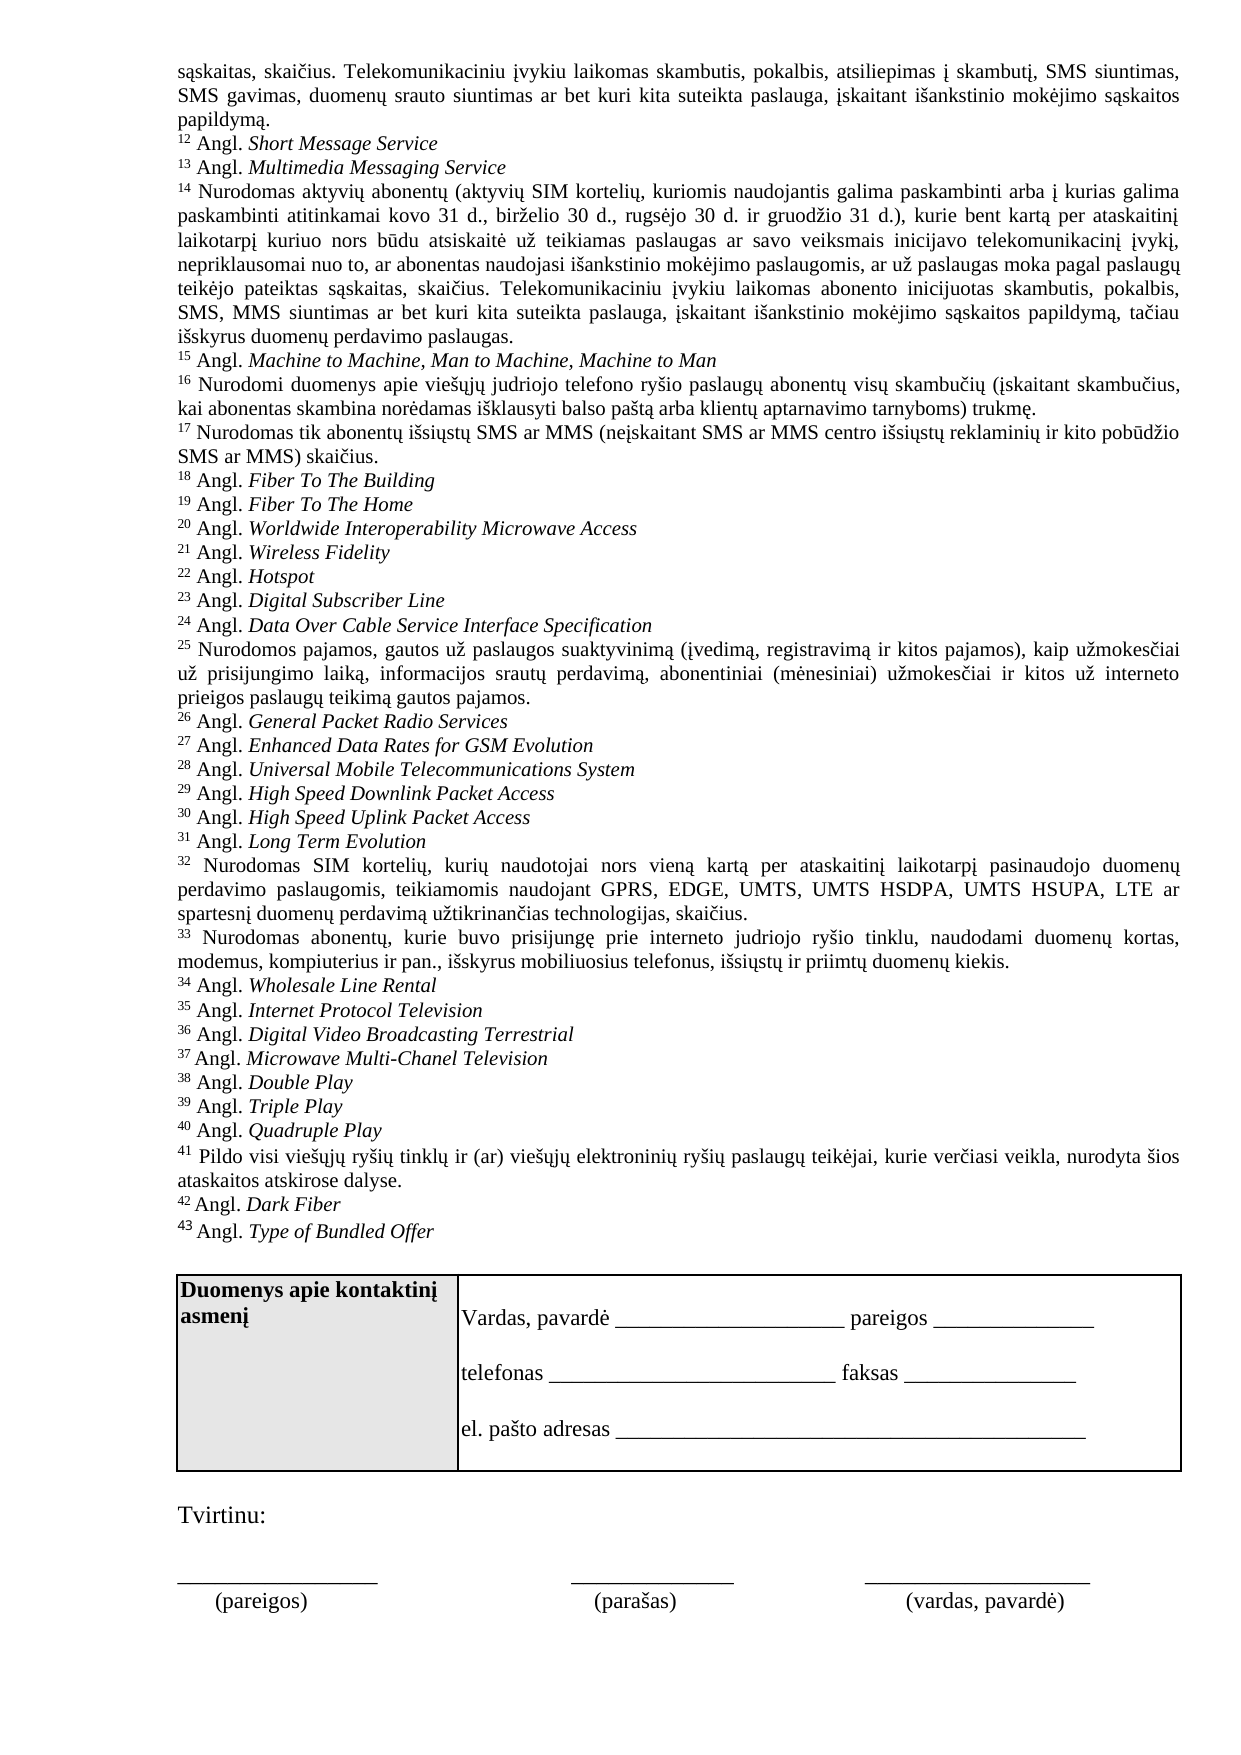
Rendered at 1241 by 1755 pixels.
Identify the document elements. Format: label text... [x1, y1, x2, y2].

text 23 Angl. Digital Subscriber Line [177, 588, 1181, 612]
text 12 Angl. Short Message Service [177, 131, 1181, 155]
text Tvirtinu: [177, 1501, 1181, 1529]
text 17 Nurodomas tik abonentų išsiųstų SMS ar MMS (neįskaitant SMS ar MMS centro išsiųstų reklaminių ir kito pobūdžio SMS ar MMS) skaičius. [177, 420, 1181, 468]
text 13 Angl. Multimedia Messaging Service [177, 155, 1181, 179]
text 25 Nurodomos pajamos, gautos už paslaugos suaktyvinimą (įvedimą, registravimą ir kitos pajamos), kaip užmokesčiai už prisijungimo laiką, informacijos srautų perdavimą, abonentiniai (mėnesiniai) užmokesčiai ir kitos už interneto prieigos paslaugų teikimą gautos pajamos. [177, 637, 1181, 709]
text 22 Angl. Hotspot [177, 564, 1181, 588]
table_header Vardas, pavardė ____________________ pareigos ______________ telefonas _________________________ faksas _______________ el. pašto adresas _________________________________________ [459, 1276, 1180, 1470]
text 26 Angl. General Packet Radio Services [177, 709, 1181, 733]
text 33 Nurodomas abonentų, kurie buvo prisijungę prie interneto judriojo ryšio tinklu, naudodami duomenų kortas, modemus, kompiuterius ir pan., išskyrus mobiliuosius telefonus, išsiųstų ir priimtų duomenų kiekis. [177, 925, 1181, 973]
text 28 Angl. Universal Mobile Telecommunications System [177, 757, 1181, 781]
text 43 Angl. Type of Bundled Offer [177, 1216, 1181, 1245]
text 31 Angl. Long Term Evolution [177, 829, 1181, 853]
text 15 Angl. Machine to Machine, Man to Machine, Machine to Man [177, 348, 1181, 372]
text 18 Angl. Fiber To The Building [177, 468, 1181, 492]
text 24 Angl. Data Over Cable Service Interface Specification [177, 612, 1181, 637]
text 41 Pildo visi viešųjų ryšių tinklų ir (ar) viešųjų elektroninių ryšių paslaugų teikėjai, kurie verčiasi veikla, nurodyta šios ataskaitos atskirose dalyse. [177, 1142, 1181, 1192]
text 34 Angl. Wholesale Line Rental [177, 973, 1181, 997]
text (pareigos) (parašas) (vardas, pavardė) [215, 1587, 1181, 1613]
text 27 Angl. Enhanced Data Rates for GSM Evolution [177, 733, 1181, 757]
text 37 Angl. Microwave Multi-Chanel Television [177, 1046, 1181, 1070]
text 16 Nurodomi duomenys apie viešųjų judriojo telefono ryšio paslaugų abonentų visų skambučių (įskaitant skambučius, kai abonentas skambina norėdamas išklausyti balso paštą arba klientų aptarnavimo tarnyboms) trukmę. [177, 372, 1181, 420]
text 35 Angl. Internet Protocol Television [177, 997, 1181, 1022]
text 32 Nurodomas SIM kortelių, kurių naudotojai nors vieną kartą per ataskaitinį laikotarpį pasinaudojo duomenų perdavimo paslaugomis, teikiamomis naudojant GPRS, EDGE, UMTS, UMTS HSDPA, UMTS HSUPA, LTE ar spartesnį duomenų perdavimą užtikrinančias technologijas, skaičius. [177, 853, 1181, 925]
text 42 Angl. Dark Fiber [177, 1192, 1181, 1216]
text 30 Angl. High Speed Uplink Packet Access [177, 805, 1181, 829]
text 21 Angl. Wireless Fidelity [177, 540, 1181, 564]
text 38 Angl. Double Play [177, 1070, 1181, 1094]
text ________________ _____________ __________________ [177, 1558, 1181, 1587]
table_header Duomenys apie kontaktinį asmenį [178, 1276, 457, 1470]
text sąskaitas, skaičius. Telekomunikaciniu įvykiu laikomas skambutis, pokalbis, atsiliepimas į skambutį, SMS siuntimas, SMS gavimas, duomenų srauto siuntimas ar bet kuri kita suteikta paslauga, įskaitant išankstinio mokėjimo sąskaitos papildymą. [177, 59, 1181, 131]
text 20 Angl. Worldwide Interoperability Microwave Access [177, 516, 1181, 540]
text 36 Angl. Digital Video Broadcasting Terrestrial [177, 1022, 1181, 1046]
text 39 Angl. Triple Play [177, 1094, 1181, 1118]
text 14 Nurodomas aktyvių abonentų (aktyvių SIM kortelių, kuriomis naudojantis galima paskambinti arba į kurias galima paskambinti atitinkamai kovo 31 d., birželio 30 d., rugsėjo 30 d. ir gruodžio 31 d.), kurie bent kartą per ataskaitinį laikotarpį kuriuo nors būdu atsiskaitė už teikiamas paslaugas ar savo veiksmais inicijavo telekomunikacinį įvykį, nepriklausomai nuo to, ar abonentas naudojasi išankstinio mokėjimo paslaugomis, ar už paslaugas moka pagal paslaugų teikėjo pateiktas sąskaitas, skaičius. Telekomunikaciniu įvykiu laikomas abonento inicijuotas skambutis, pokalbis, SMS, MMS siuntimas ar bet kuri kita suteikta paslauga, įskaitant išankstinio mokėjimo sąskaitos papildymą, tačiau išskyrus duomenų perdavimo paslaugas. [177, 179, 1181, 348]
text 29 Angl. High Speed Downlink Packet Access [177, 781, 1181, 805]
text 19 Angl. Fiber To The Home [177, 492, 1181, 516]
text 40 Angl. Quadruple Play [177, 1118, 1181, 1142]
